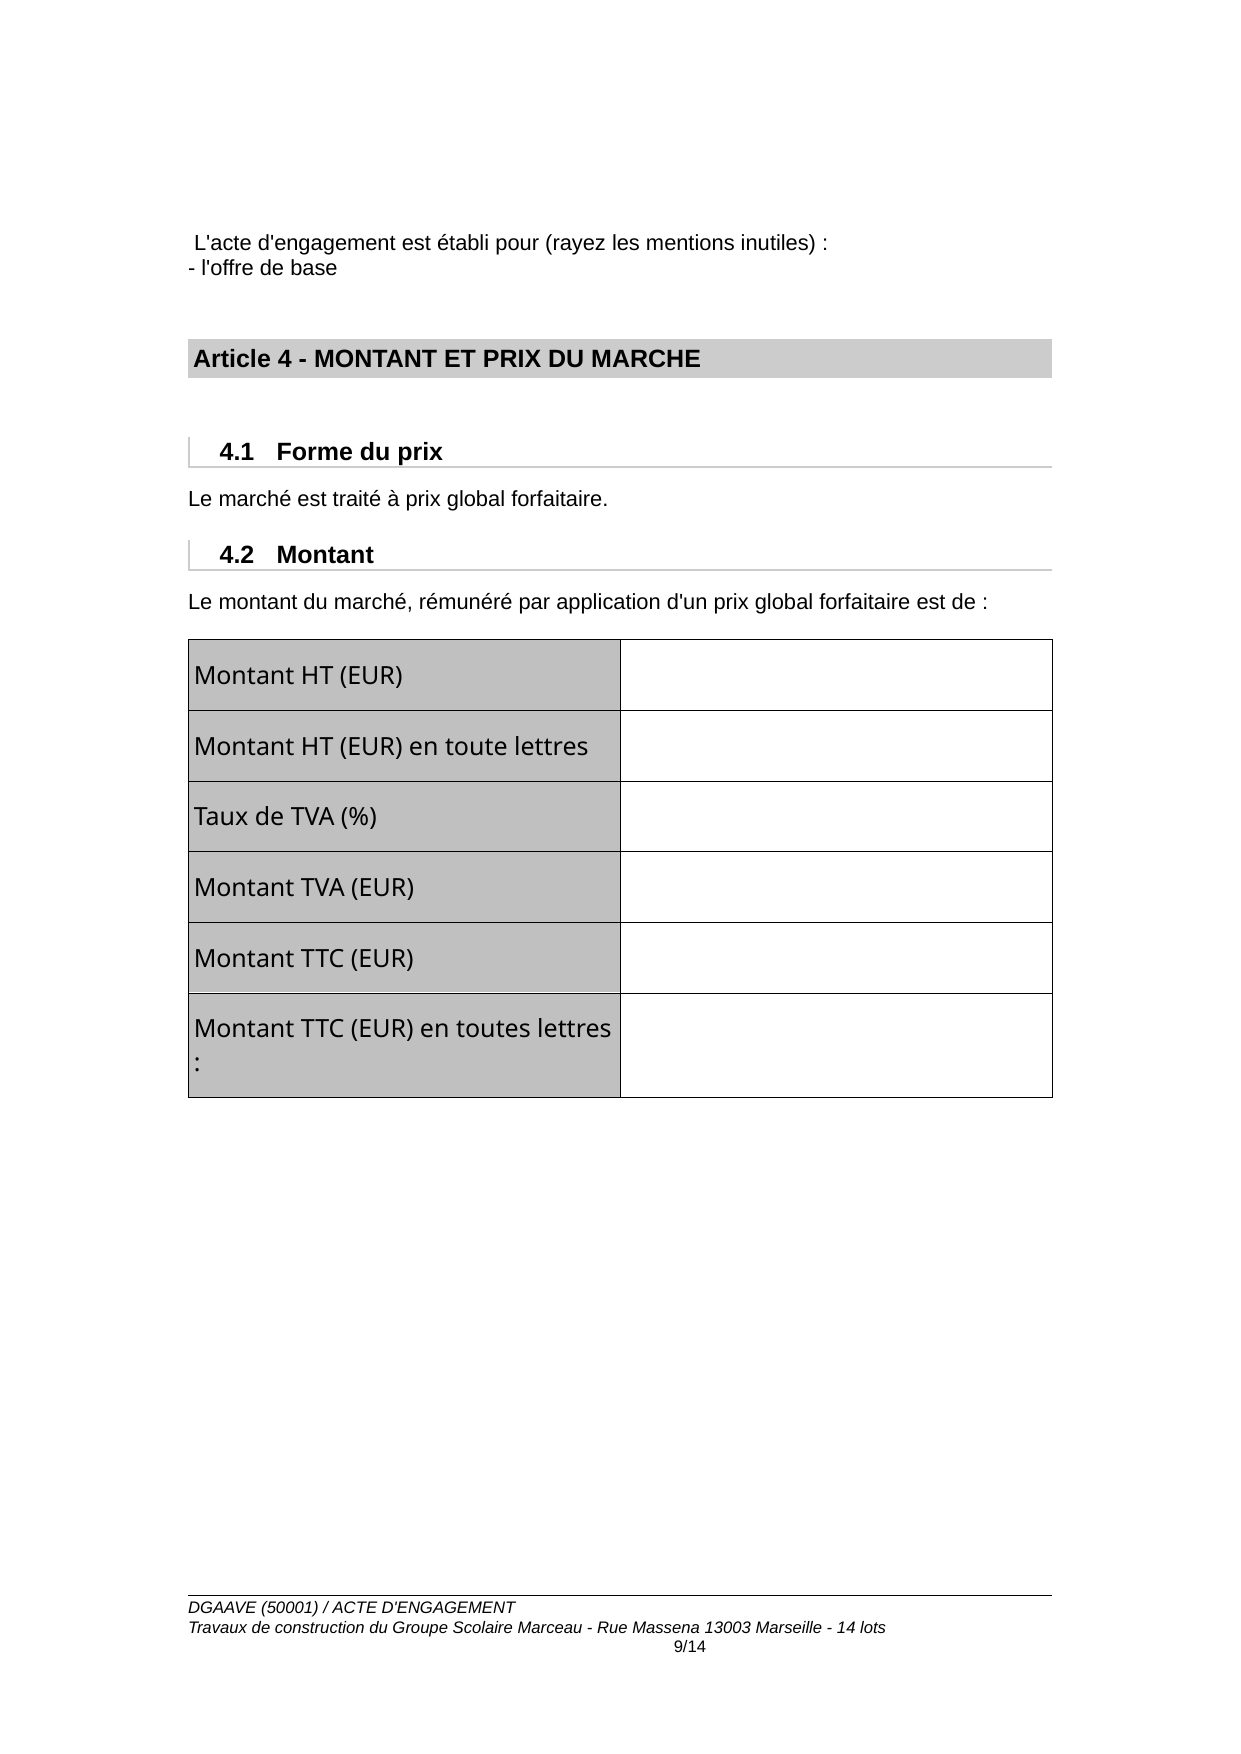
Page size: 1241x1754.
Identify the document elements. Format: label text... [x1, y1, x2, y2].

table_cell Montant TTC (EUR) [189, 923, 620, 992]
subtitle Forme du prix [190, 437, 1052, 466]
table_cell Taux de TVA (%) [189, 782, 620, 851]
subtitle Montant [190, 540, 1052, 569]
table_cell Montant HT (EUR) en toute lettres [189, 711, 620, 781]
table_cell [621, 994, 1052, 1097]
text - l'offre de base [188, 255, 1052, 280]
text L'acte d'engagement est établi pour (rayez les mentions inutiles) : [188, 230, 1052, 255]
text Le montant du marché, rémunéré par application d'un prix global forfaitaire est de : [188, 589, 1052, 614]
table_cell Montant TVA (EUR) [189, 852, 620, 922]
table_cell Montant TTC (EUR) en toutes lettres : [189, 994, 620, 1097]
text Le marché est traité à prix global forfaitaire. [188, 486, 1052, 511]
subtitle MONTANT ET PRIX DU MARCHE [190, 342, 1050, 376]
table_cell [621, 852, 1052, 922]
table_cell [621, 923, 1052, 992]
table_header Montant HT (EUR) [189, 640, 620, 710]
table_cell [621, 711, 1052, 781]
table_cell [621, 782, 1052, 851]
table_header [621, 640, 1052, 710]
